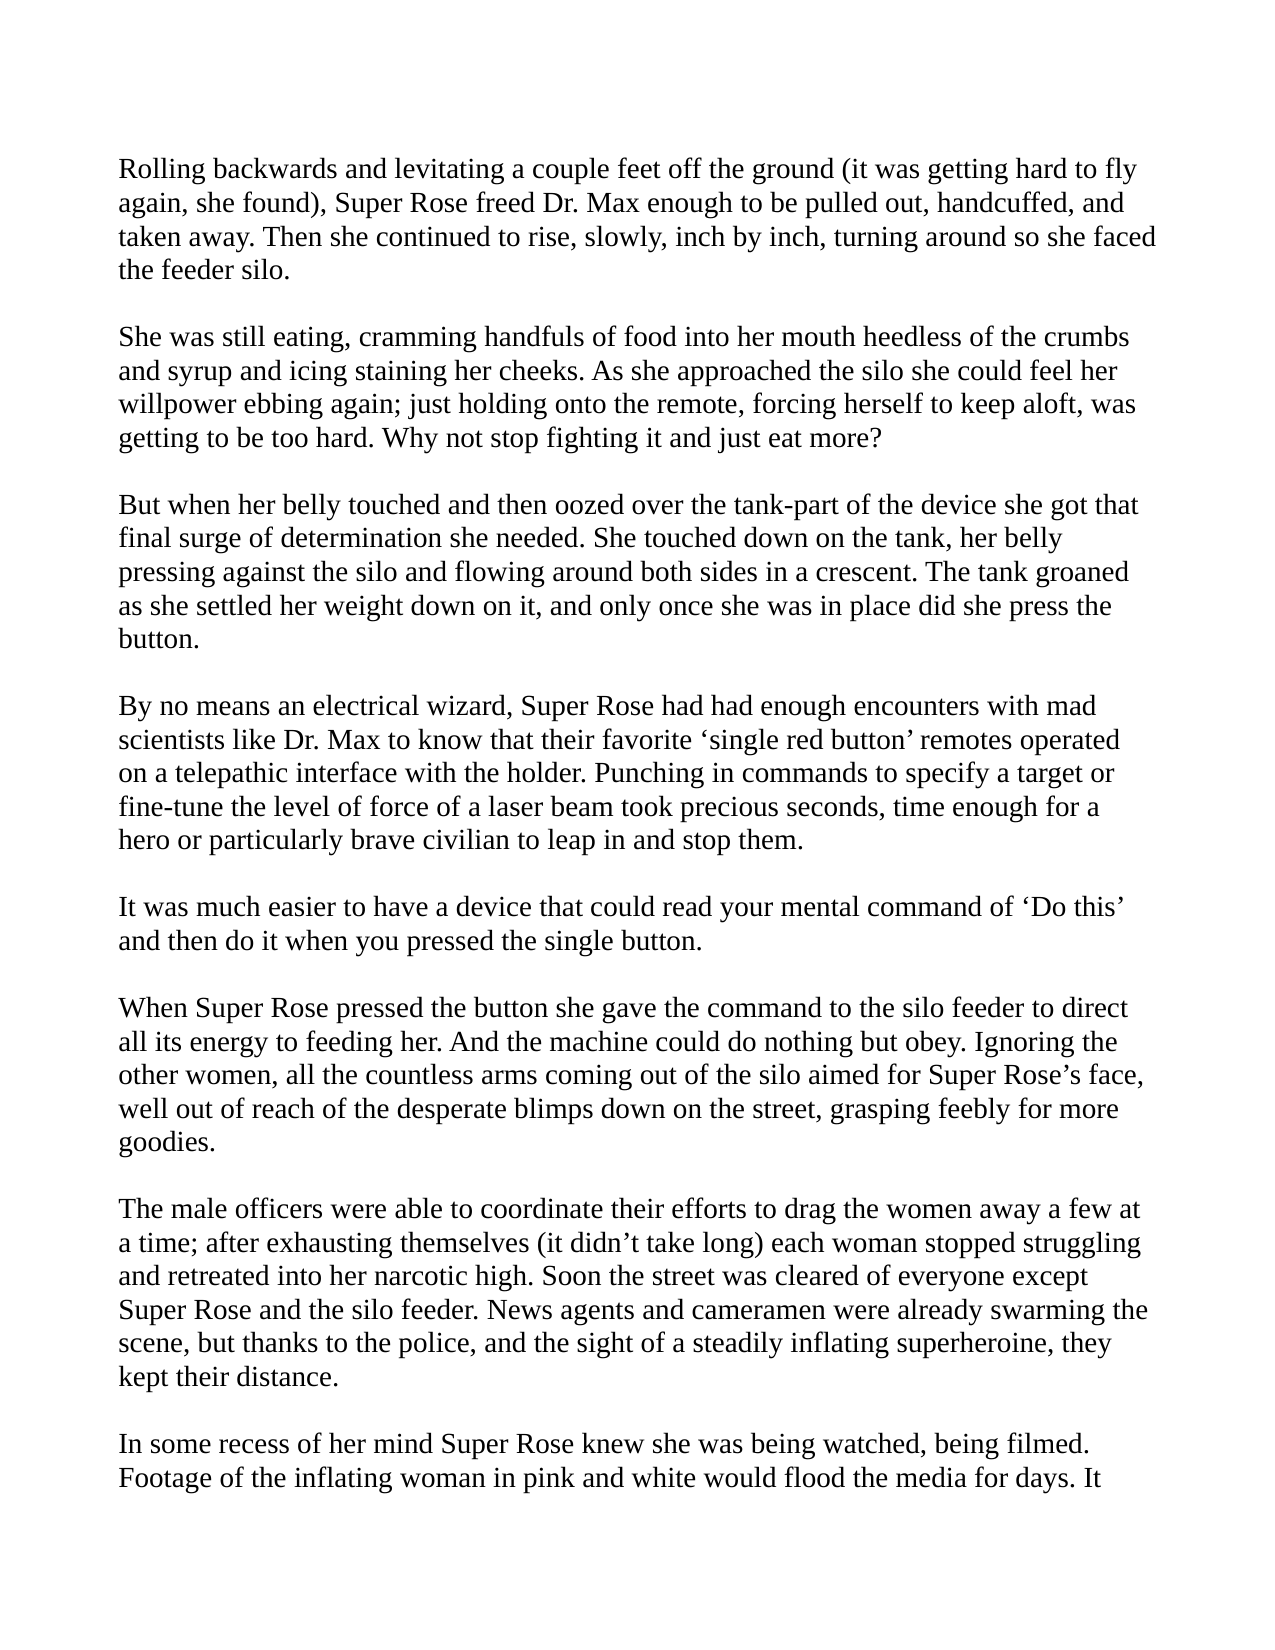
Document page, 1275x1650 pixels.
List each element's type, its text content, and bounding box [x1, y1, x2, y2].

text By no means an electrical wizard, Super Rose had had enough encounters with mad scientists like Dr. Max to know that their favorite ‘single red button’ remotes operated on a telepathic interface with the holder. Punching in commands to specify a target or fine-tune the level of force of a laser beam took precious seconds, time enough for a hero or particularly brave civilian to leap in and stop them. [118, 688, 1157, 856]
text When Super Rose pressed the button she gave the command to the silo feeder to direct all its energy to feeding her. And the machine could do nothing but obey. Ignoring the other women, all the countless arms coming out of the silo aimed for Super Rose’s face, well out of reach of the desperate blimps down on the street, grasping feebly for more goodies. [118, 990, 1157, 1158]
text The male officers were able to coordinate their efforts to drag the women away a few at a time; after exhausting themselves (it didn’t take long) each woman stopped struggling and retreated into her narcotic high. Soon the street was cleared of everyone except Super Rose and the silo feeder. News agents and cameramen were already swarming the scene, but thanks to the police, and the sight of a steadily inflating superheroine, they kept their distance. [118, 1191, 1157, 1393]
text Rolling backwards and levitating a couple feet off the ground (it was getting hard to fly again, she found), Super Rose freed Dr. Max enough to be pulled out, handcuffed, and taken away. Then she continued to rise, slowly, inch by inch, turning around so she faced the feeder silo. [118, 152, 1157, 286]
text But when her belly touched and then oozed over the tank-part of the device she got that final surge of determination she needed. She touched down on the tank, her belly pressing against the silo and flowing around both sides in a crescent. The tank groaned as she settled her weight down on it, and only once she was in place did she press the button. [118, 487, 1157, 655]
text In some recess of her mind Super Rose knew she was being watched, being filmed. Footage of the inflating woman in pink and white would flood the media for days. It [118, 1426, 1157, 1493]
text It was much easier to have a device that could read your mental command of ‘Do this’ and then do it when you pressed the single button. [118, 889, 1157, 957]
text She was still eating, cramming handfuls of food into her mouth heedless of the crumbs and syrup and icing staining her cheeks. As she approached the silo she could feel her willpower ebbing again; just holding onto the remote, forcing herself to keep aloft, was getting to be too hard. Why not stop fighting it and just eat more? [118, 319, 1157, 453]
